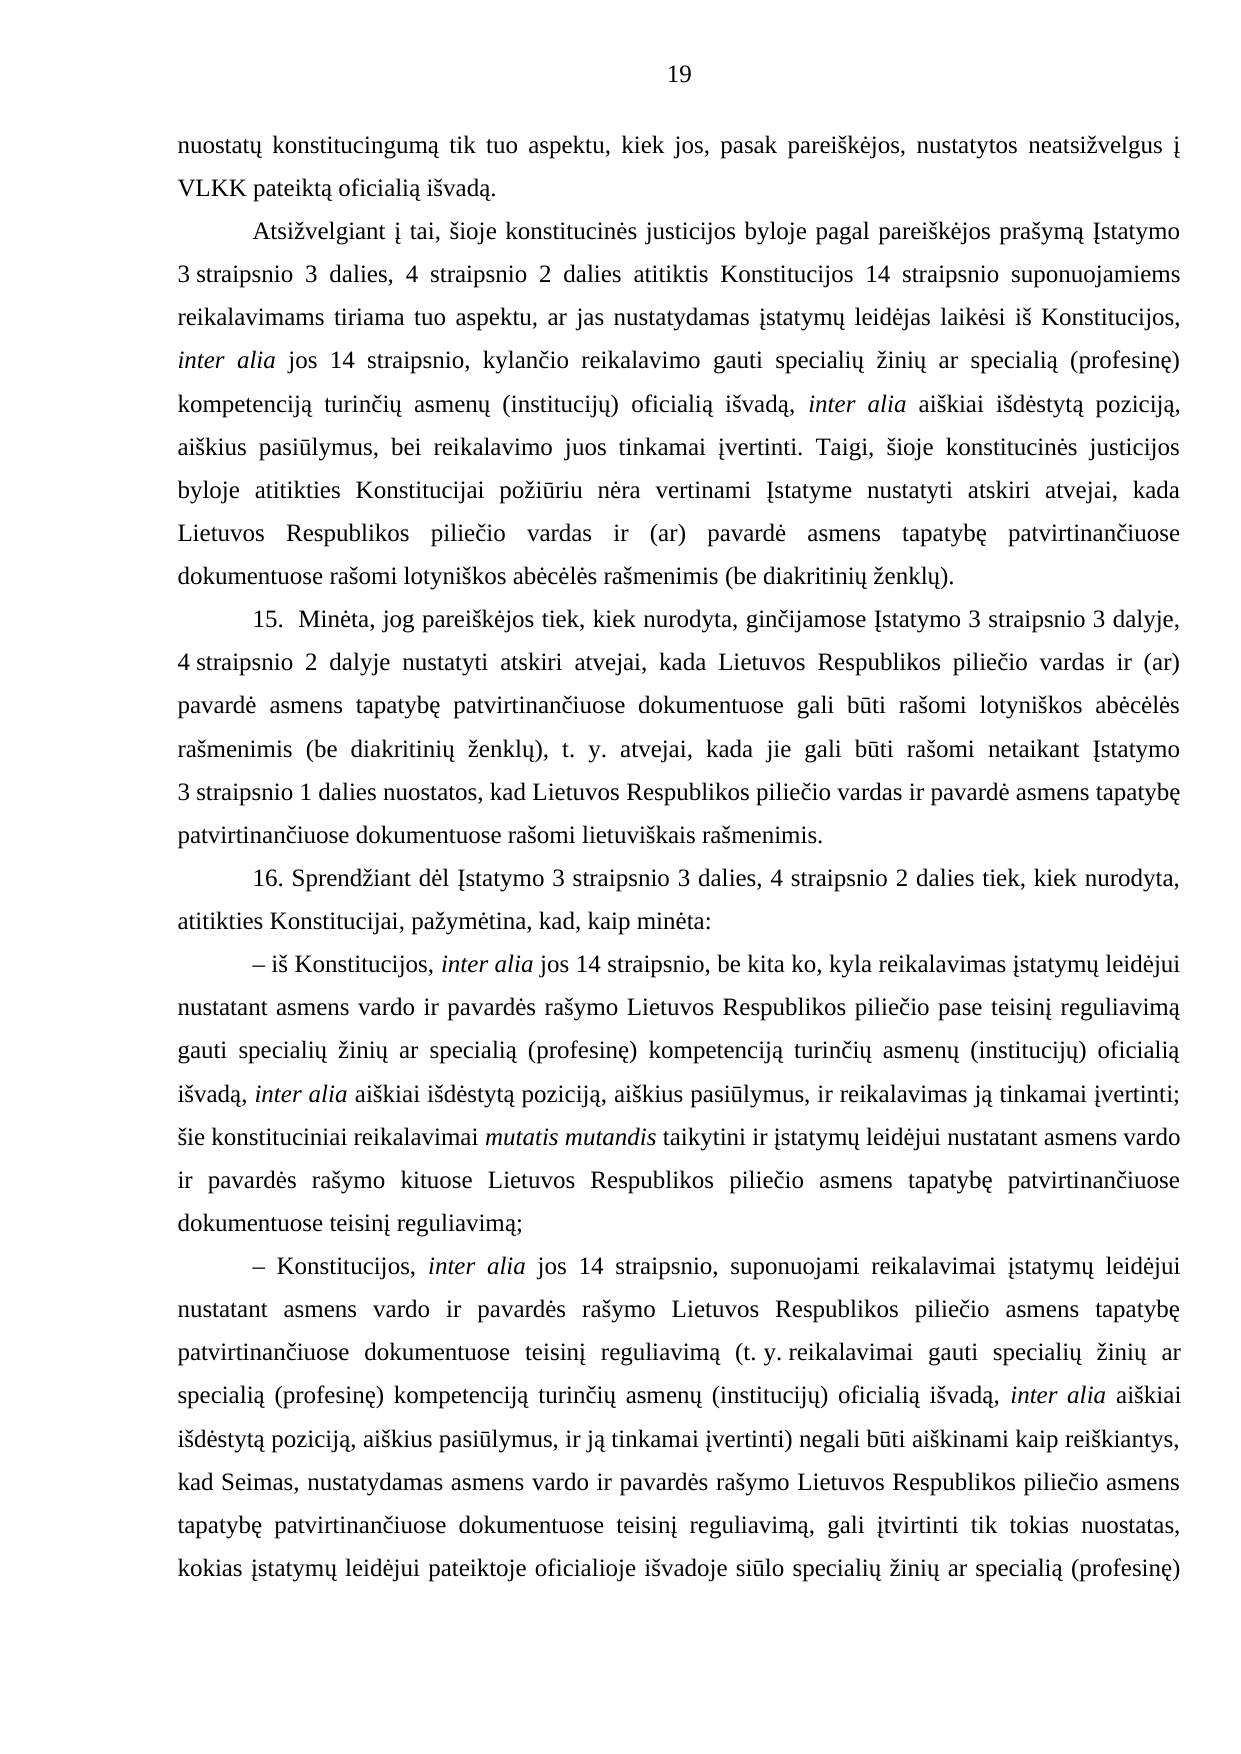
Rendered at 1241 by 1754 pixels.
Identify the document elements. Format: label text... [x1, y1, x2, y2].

text Atsižvelgiant į tai, šioje konstitucinės justicijos byloje pagal pareiškėjos prašymą Įstatymo 3 straipsnio 3 dalies, 4 straipsnio 2 dalies atitiktis Konstitucijos 14 straipsnio suponuojamiems reikalavimams tiriama tuo aspektu, ar jas nustatydamas įstatymų leidėjas laikėsi iš Konstitucijos, inter alia jos 14 straipsnio, kylančio reikalavimo gauti specialių žinių ar specialią (profesinę) kompetenciją turinčių asmenų (institucijų) oficialią išvadą, inter alia aiškiai išdėstytą poziciją, aiškius pasiūlymus, bei reikalavimo juos tinkamai įvertinti. Taigi, šioje konstitucinės justicijos byloje atitikties Konstitucijai požiūriu nėra vertinami Įstatyme nustatyti atskiri atvejai, kada Lietuvos Respublikos piliečio vardas ir (ar) pavardė asmens tapatybę patvirtinančiuose dokumentuose rašomi lotyniškos abėcėlės rašmenimis (be diakritinių ženklų). [177, 216, 1181, 590]
text – iš Konstitucijos, inter alia jos 14 straipsnio, be kita ko, kyla reikalavimas įstatymų leidėjui nustatant asmens vardo ir pavardės rašymo Lietuvos Respublikos piliečio pase teisinį reguliavimą gauti specialių žinių ar specialią (profesinę) kompetenciją turinčių asmenų (institucijų) oficialią išvadą, inter alia aiškiai išdėstytą poziciją, aiškius pasiūlymus, ir reikalavimas ją tinkamai įvertinti; šie konstituciniai reikalavimai mutatis mutandis taikytini ir įstatymų leidėjui nustatant asmens vardo ir pavardės rašymo kituose Lietuvos Respublikos piliečio asmens tapatybę patvirtinančiuose dokumentuose teisinį reguliavimą; [177, 949, 1181, 1237]
text nuostatų konstitucingumą tik tuo aspektu, kiek jos, pasak pareiškėjos, nustatytos neatsižvelgus į VLKK pateiktą oficialią išvadą. [177, 130, 1181, 202]
text 16. Sprendžiant dėl Įstatymo 3 straipsnio 3 dalies, 4 straipsnio 2 dalies tiek, kiek nurodyta, atitikties Konstitucijai, pažymėtina, kad, kaip minėta: [177, 863, 1181, 935]
text 15. Minėta, jog pareiškėjos tiek, kiek nurodyta, ginčijamose Įstatymo 3 straipsnio 3 dalyje, 4 straipsnio 2 dalyje nustatyti atskiri atvejai, kada Lietuvos Respublikos piliečio vardas ir (ar) pavardė asmens tapatybę patvirtinančiuose dokumentuose gali būti rašomi lotyniškos abėcėlės rašmenimis (be diakritinių ženklų), t. y. atvejai, kada jie gali būti rašomi netaikant Įstatymo 3 straipsnio 1 dalies nuostatos, kad Lietuvos Respublikos piliečio vardas ir pavardė asmens tapatybę patvirtinančiuose dokumentuose rašomi lietuviškais rašmenimis. [177, 604, 1181, 849]
text – Konstitucijos, inter alia jos 14 straipsnio, suponuojami reikalavimai įstatymų leidėjui nustatant asmens vardo ir pavardės rašymo Lietuvos Respublikos piliečio asmens tapatybę patvirtinančiuose dokumentuose teisinį reguliavimą (t. y. reikalavimai gauti specialių žinių ar specialią (profesinę) kompetenciją turinčių asmenų (institucijų) oficialią išvadą, inter alia aiškiai išdėstytą poziciją, aiškius pasiūlymus, ir ją tinkamai įvertinti) negali būti aiškinami kaip reiškiantys, kad Seimas, nustatydamas asmens vardo ir pavardės rašymo Lietuvos Respublikos piliečio asmens tapatybę patvirtinančiuose dokumentuose teisinį reguliavimą, gali įtvirtinti tik tokias nuostatas, kokias įstatymų leidėjui pateiktoje oficialioje išvadoje siūlo specialių žinių ar specialią (profesinę) [177, 1251, 1181, 1582]
